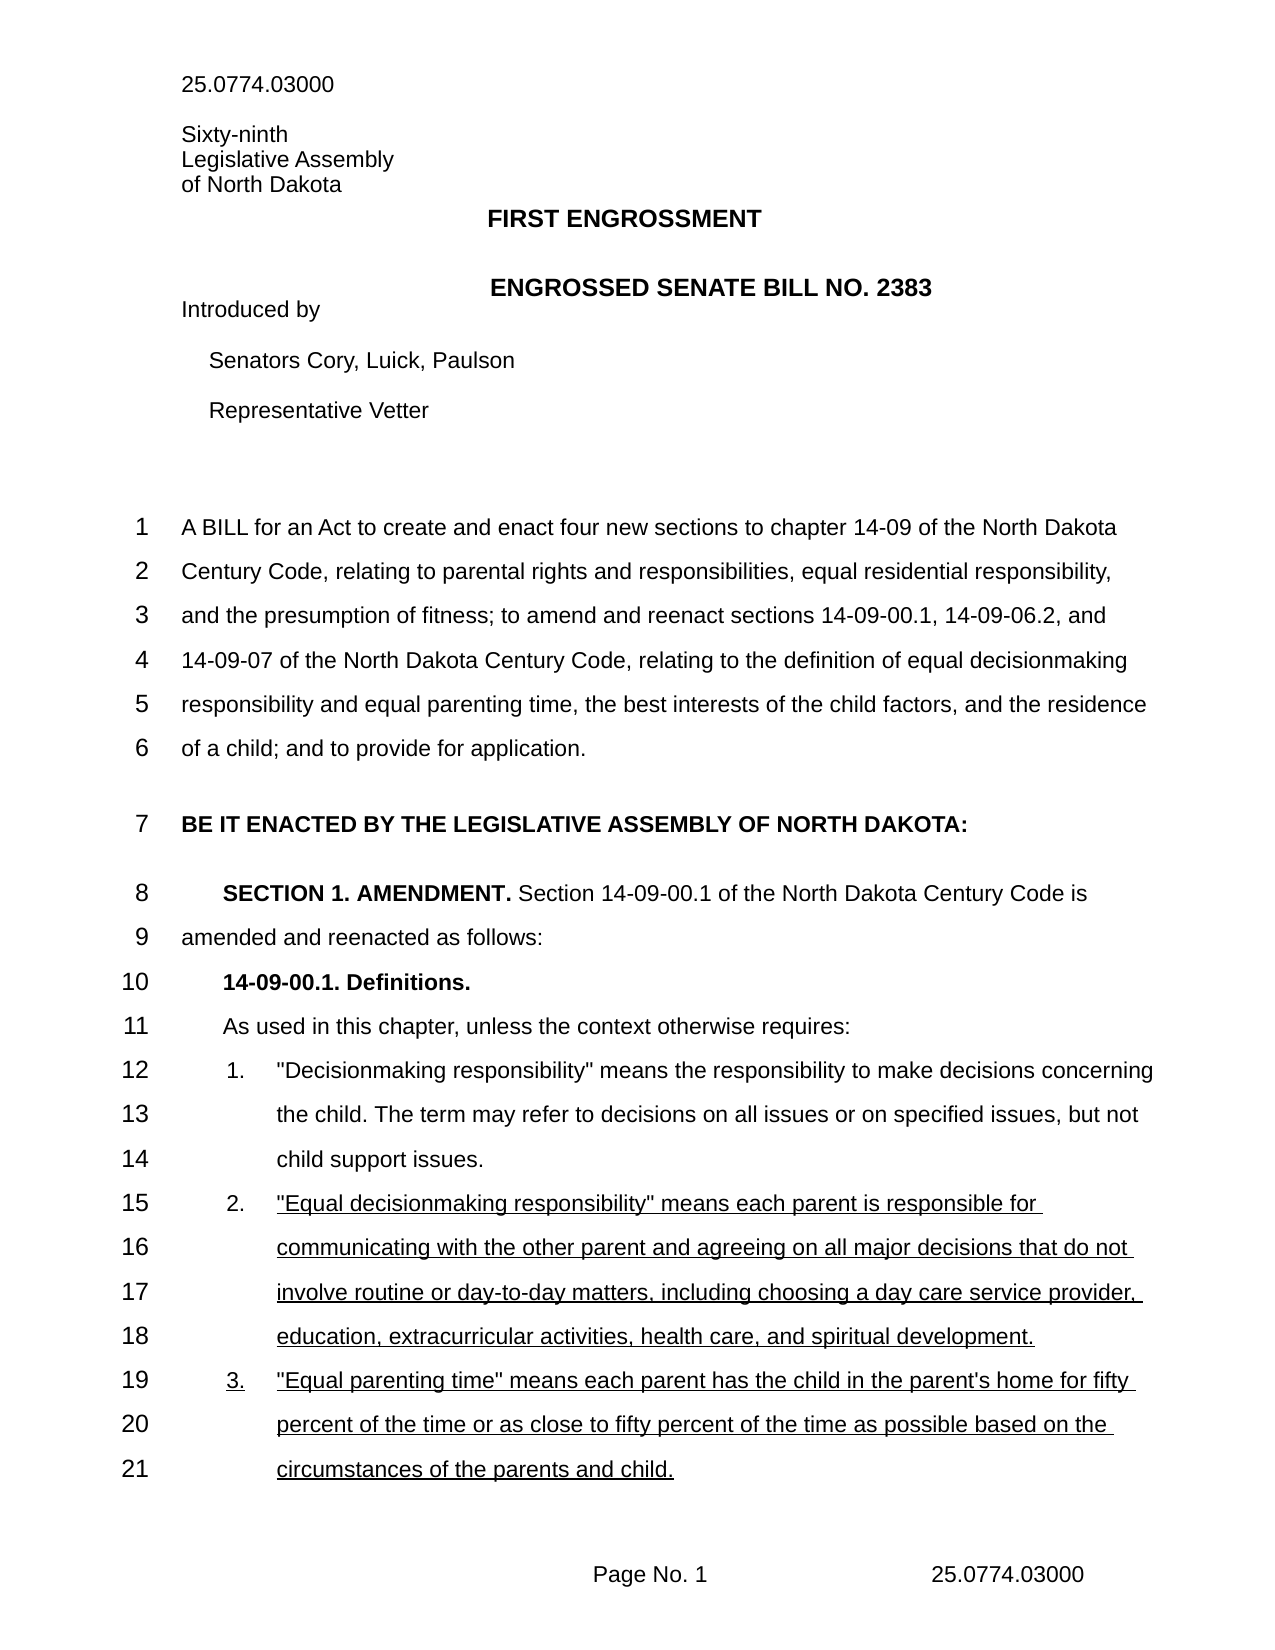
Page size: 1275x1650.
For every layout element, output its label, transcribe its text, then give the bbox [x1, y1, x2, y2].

text SECTION 1. AMENDMENT. Section 14‑09‑00.1 of the North Dakota Century Code is amended and reenacted as follows: [181, 866, 1154, 955]
text of North Dakota [181, 173, 1154, 198]
text BE IT ENACTED BY THE LEGISLATIVE ASSEMBLY OF NORTH DAKOTA: [181, 797, 1154, 841]
text As used in this chapter, unless the context otherwise requires: [181, 999, 1154, 1043]
text 2. "Equal decisionmaking responsibility" means each parent is responsible for communicating with the other parent and agreeing on all major decisions that do not involve routine or day-to-day matters, including choosing a day care service provider, education, extracurricular activities, health care, and spiritual development. [181, 1176, 1154, 1353]
text Senators Cory, Luick, Paulson [208, 350, 1154, 373]
text 25.0774.03000 [181, 73, 1154, 98]
text 1. "Decisionmaking responsibility" means the responsibility to make decisions concerning the child. The term may refer to decisions on all issues or on specified issues, but not child support issues. [181, 1043, 1154, 1176]
text 3. "Equal parenting time" means each parent has the child in the parent's home for fifty percent of the time or as close to fifty percent of the time as possible based on the circumstances of the parents and child. [181, 1353, 1154, 1486]
title FIRST ENGROSSMENT [487, 206, 762, 233]
text Introduced by [181, 298, 1154, 323]
title A BILL for an Act to create and enact four new sections to chapter 14‑09 of the North Dakota Century Code, relating to parental rights and responsibilities, equal residential responsibility, and the presumption of fitness; to amend and reenact sections 14‑09‑00.1, 14‑09‑06.2, and 14‑09‑07 of the North Dakota Century Code, relating to the definition of equal decisionmaking responsibility and equal parenting time, the best interests of the child factors, and the residence of a child; and to provide for application. [181, 500, 1154, 766]
text Representative Vetter [208, 400, 1154, 423]
title ENGROSSED Senate BILL NO. 2383 [490, 272, 932, 301]
subtitle 14‑09‑00.1. Definitions. [181, 955, 1154, 999]
text Legislative Assembly [181, 148, 1154, 173]
text Sixty-ninth [181, 123, 1154, 148]
